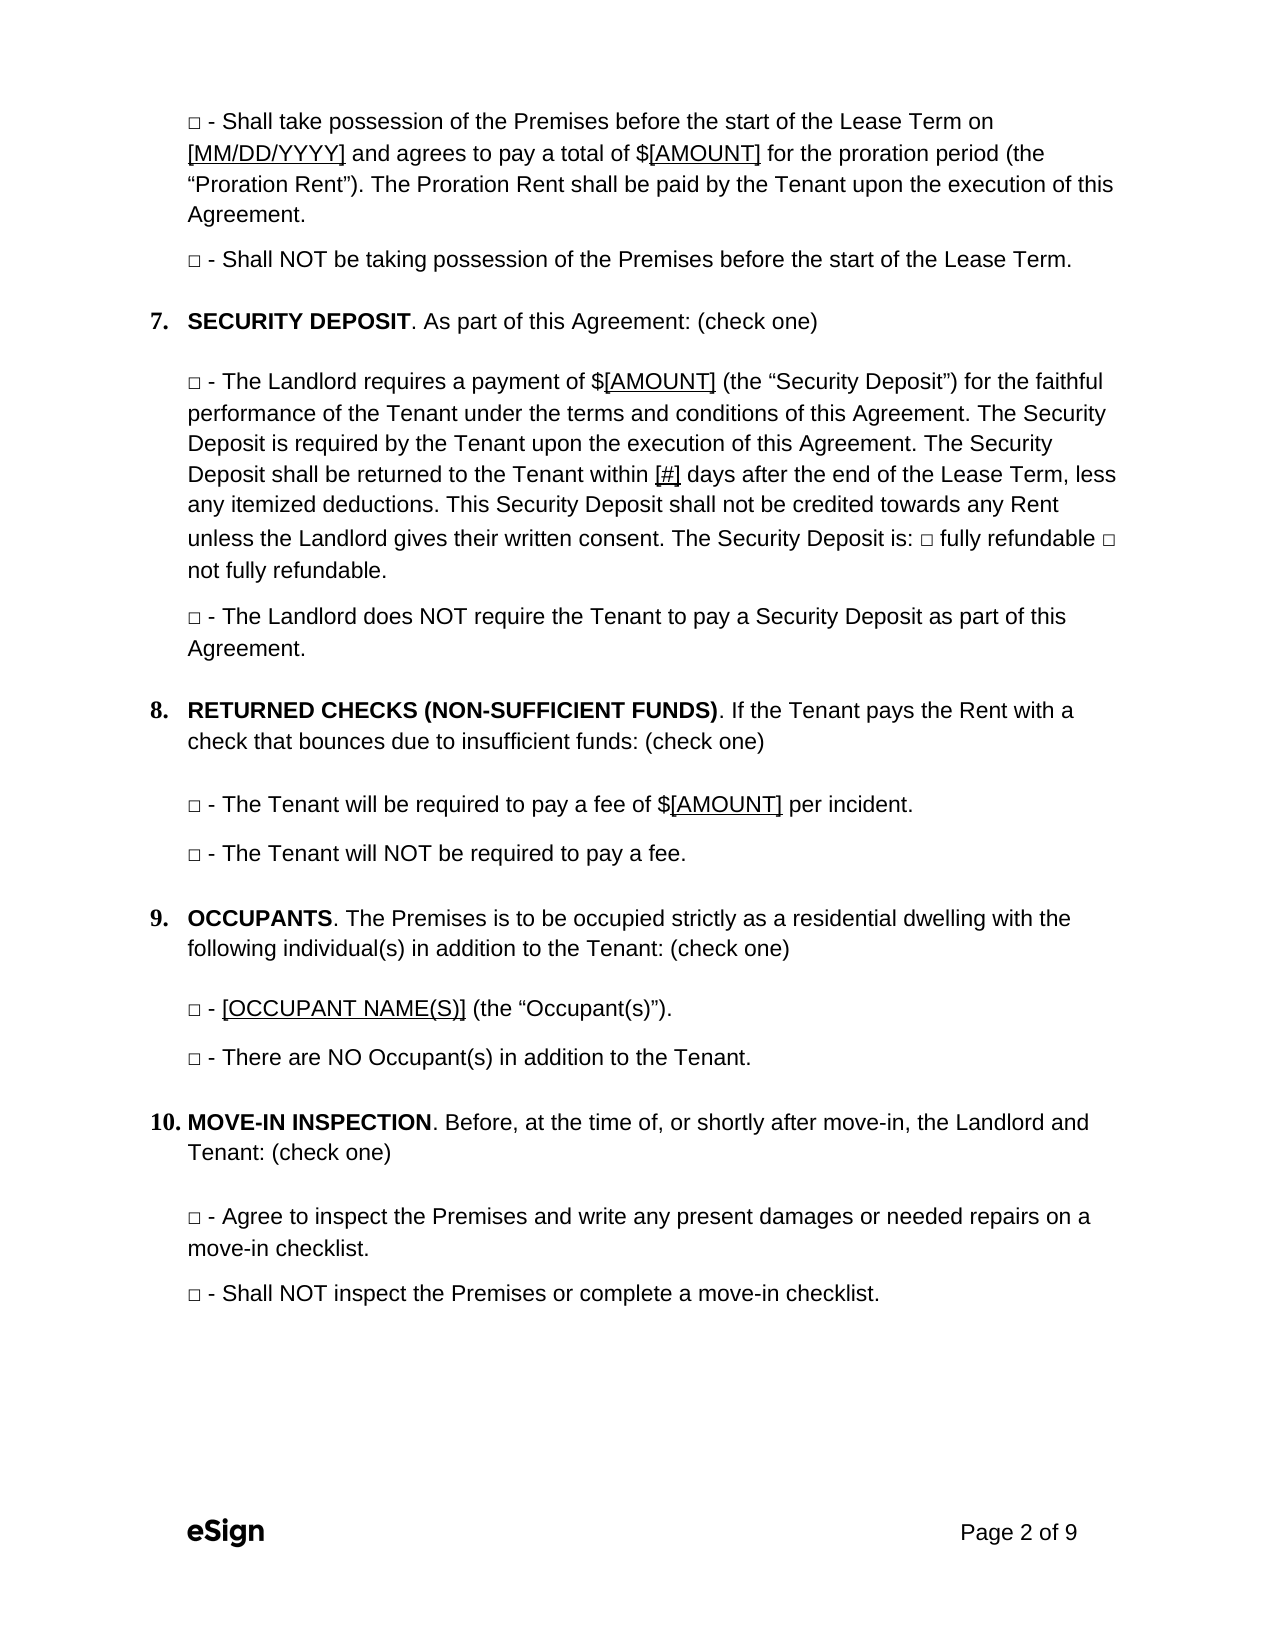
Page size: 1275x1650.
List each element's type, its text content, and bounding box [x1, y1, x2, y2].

text ☐ - There are NO Occupant(s) in addition to the Tenant. [150, 1040, 1125, 1072]
list ☐ - The Tenant will be required to pay a fee of $[AMOUNT] per incident. [187, 788, 1125, 819]
text ☐ - Shall NOT inspect the Premises or complete a move-in checklist. [187, 1277, 1125, 1309]
text ☐ - Agree to inspect the Premises and write any present damages or needed repairs on a move-in checklist. [187, 1199, 1125, 1261]
list ☐ - The Landlord requires a payment of $[AMOUNT] (the “Security Deposit”) for the faithful performance of the Tenant under the terms and conditions of this Agreement. The Security Deposit is required by the Tenant upon the execution of this Agreement. The Security Deposit shall be returned to the Tenant within [#] days after the end of the Lease Term, less any itemized deductions. This Security Deposit shall not be credited towards any Rent unless the Landlord gives their written consent. The Security Deposit is: ☐ fully refundable ☐ not fully refundable. [187, 365, 1125, 583]
list ☐ - The Tenant will NOT be required to pay a fee. [187, 837, 1125, 868]
list RETURNED CHECKS (NON-SUFFICIENT FUNDS). If the Tenant pays the Rent with a check that bounces due to insufficient funds: (check one) [150, 695, 1125, 754]
list ☐ - The Landlord does NOT require the Tenant to pay a Security Deposit as part of this Agreement. [187, 600, 1125, 661]
list OCCUPANTS. The Premises is to be occupied strictly as a residential dwelling with the following individual(s) in addition to the Tenant: (check one) [150, 903, 1125, 962]
text ☐ - [OCCUPANT NAME(S)] (the “Occupant(s)”). [150, 992, 1125, 1023]
text ☐ - Shall NOT be taking possession of the Premises before the start of the Lease Term. [187, 243, 1125, 275]
list MOVE-IN INSPECTION. Before, at the time of, or shortly after move-in, the Landlord and Tenant: (check one) [150, 1107, 1125, 1166]
list SECURITY DEPOSIT. As part of this Agreement: (check one) [150, 306, 1125, 334]
text ☐ - Shall take possession of the Premises before the start of the Lease Term on [MM/DD/YYYY] and agrees to pay a total of $[AMOUNT] for the proration period (the “Proration Rent”). The Proration Rent shall be paid by the Tenant upon the execution of this Agreement. [187, 105, 1125, 227]
